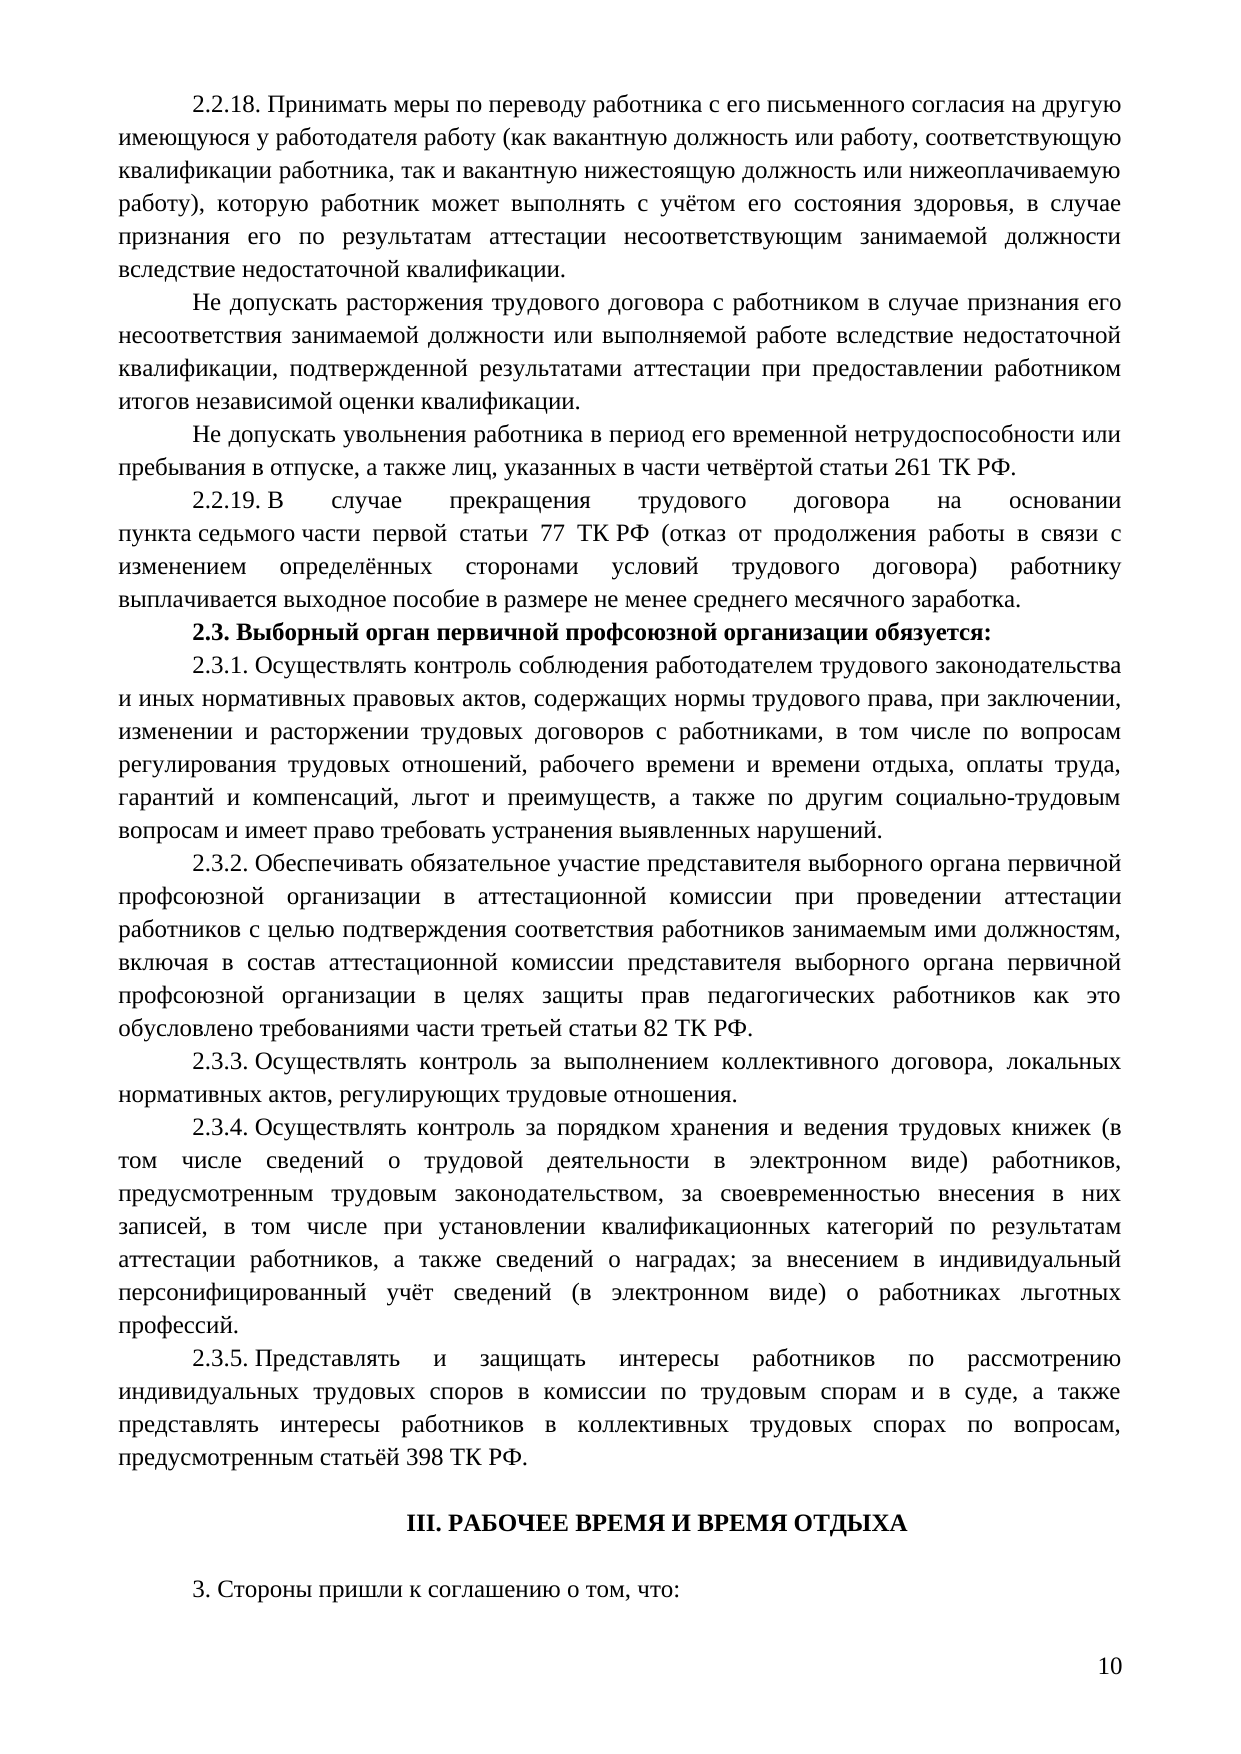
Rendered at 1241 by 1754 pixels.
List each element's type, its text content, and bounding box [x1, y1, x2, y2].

text Не допускать расторжения трудового договора с работником в случае признания его несоответствия занимаемой должности или выполняемой работе вследствие недостаточной квалификации, подтвержденной результатами аттестации при предоставлении работником итогов независимой оценки квалификации. [118, 287, 1122, 414]
text 2.3.2. Обеспечивать обязательное участие представителя выборного органа первичной профсоюзной организации в аттестационной комиссии при проведении аттестации работников с целью подтверждения соответствия работников занимаемым ими должностям, включая в состав аттестационной комиссии представителя выборного органа первичной профсоюзной организации в целях защиты прав педагогических работников как это обусловлено требованиями части третьей статьи 82 ТК РФ. [118, 848, 1122, 1042]
text 2.2.19. В случае прекращения трудового договора на основании пункта седьмого части первой статьи 77 ТК РФ (отказ от продолжения работы в связи с изменением определённых сторонами условий трудового договора) работнику выплачивается выходное пособие в размере не менее среднего месячного заработка. [118, 485, 1122, 613]
text 2.3.4. Осуществлять контроль за порядком хранения и ведения трудовых книжек (в том числе сведений о трудовой деятельности в электронном виде) работников, предусмотренным трудовым законодательством, за своевременностью внесения в них записей, в том числе при установлении квалификационных категорий по результатам аттестации работников, а также сведений о наградах; за внесением в индивидуальный персонифицированный учёт сведений (в электронном виде) о работниках льготных профессий. [118, 1112, 1122, 1339]
subtitle III. рабочее время и время отдыха [118, 1508, 1122, 1537]
text 2.3.1. Осуществлять контроль соблюдения работодателем трудового законодательства и иных нормативных правовых актов, содержащих нормы трудового права, при заключении, изменении и расторжении трудовых договоров с работниками, в том числе по вопросам регулирования трудовых отношений, рабочего времени и времени отдыха, оплаты труда, гарантий и компенсаций, льгот и преимуществ, а также по другим социально-трудовым вопросам и имеет право требовать устранения выявленных нарушений. [118, 650, 1122, 844]
text 2.3. Выборный орган первичной профсоюзной организации обязуется: [118, 617, 1122, 646]
text 2.2.18. Принимать меры по переводу работника с его письменного согласия на другую имеющуюся у работодателя работу (как вакантную должность или работу, соответствующую квалификации работника, так и вакантную нижестоящую должность или нижеоплачиваемую работу), которую работник может выполнять с учётом его состояния здоровья, в случае признания его по результатам аттестации несоответствующим занимаемой должности вследствие недостаточной квалификации. [118, 89, 1122, 282]
text 2.3.5. Представлять и защищать интересы работников по рассмотрению индивидуальных трудовых споров в комиссии по трудовым спорам и в суде, а также представлять интересы работников в коллективных трудовых спорах по вопросам, предусмотренным статьёй 398 ТК РФ. [118, 1343, 1122, 1471]
text 2.3.3. Осуществлять контроль за выполнением коллективного договора, локальных нормативных актов, регулирующих трудовые отношения. [118, 1046, 1122, 1108]
text Не допускать увольнения работника в период его временной нетрудоспособности или пребывания в отпуске, а также лиц, указанных в части четвёртой статьи 261 ТК РФ. [118, 419, 1122, 481]
text 3. Стороны пришли к соглашению о том, что: [118, 1574, 1122, 1603]
